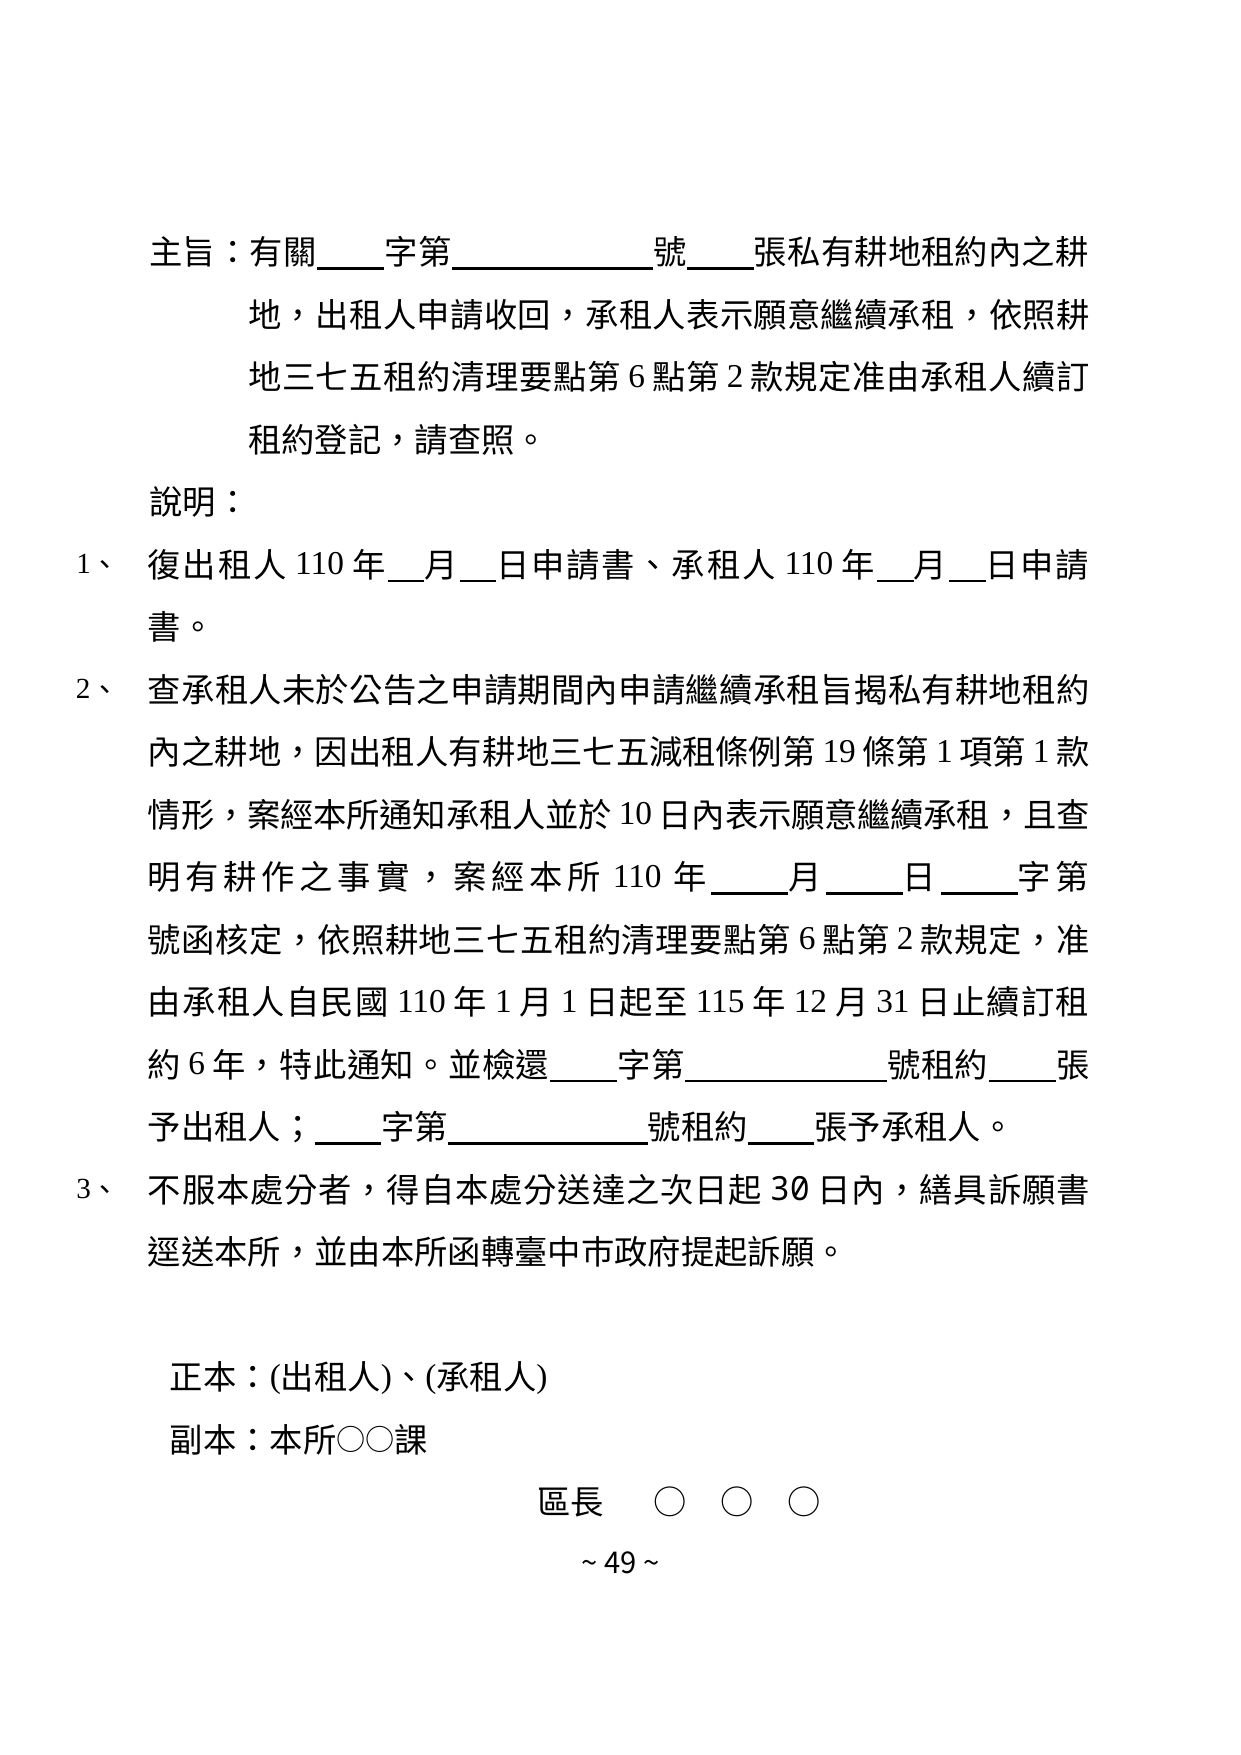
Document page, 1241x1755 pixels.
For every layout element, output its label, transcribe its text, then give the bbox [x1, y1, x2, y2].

list 查承租人未於公告之申請期間內申請繼續承租旨揭私有耕地租約內之耕地，因出租人有耕地三七五減租條例第19條第1項第1款情形，案經本所通知承租人並於10日內表示願意繼續承租，且查明有耕作之事實，案經本所110年 月 日 字第 號函核定，依照耕地三七五租約清理要點第6點第2款規定，准由承租人自民國110年1月1日起至115年12月31日止續訂租約6年，特此通知。並檢還 字第 號租約 張予出租人； 字第 號租約 張予承租人。 [76, 656, 1090, 1156]
text 說明： [149, 469, 1090, 531]
list 不服本處分者，得自本處分送達之次日起30日內，繕具訴願書逕送本所，並由本所函轉臺中巿政府提起訴願。 [76, 1156, 1090, 1281]
text 正本：(出租人)、(承租人) [149, 1344, 1090, 1406]
text 主旨：有關 字第 號 張私有耕地租約內之耕地，出租人申請收回，承租人表示願意繼續承租，依照耕地三七五租約清理要點第6點第2款規定准由承租人續訂租約登記，請查照。 [149, 219, 1090, 469]
text 區長 ○ ○ ○ [151, 1469, 1090, 1531]
text 副本：本所○○課 [149, 1406, 1090, 1469]
list 復出租人110年 月 日申請書、承租人110年 月 日申請書。 [76, 531, 1090, 656]
